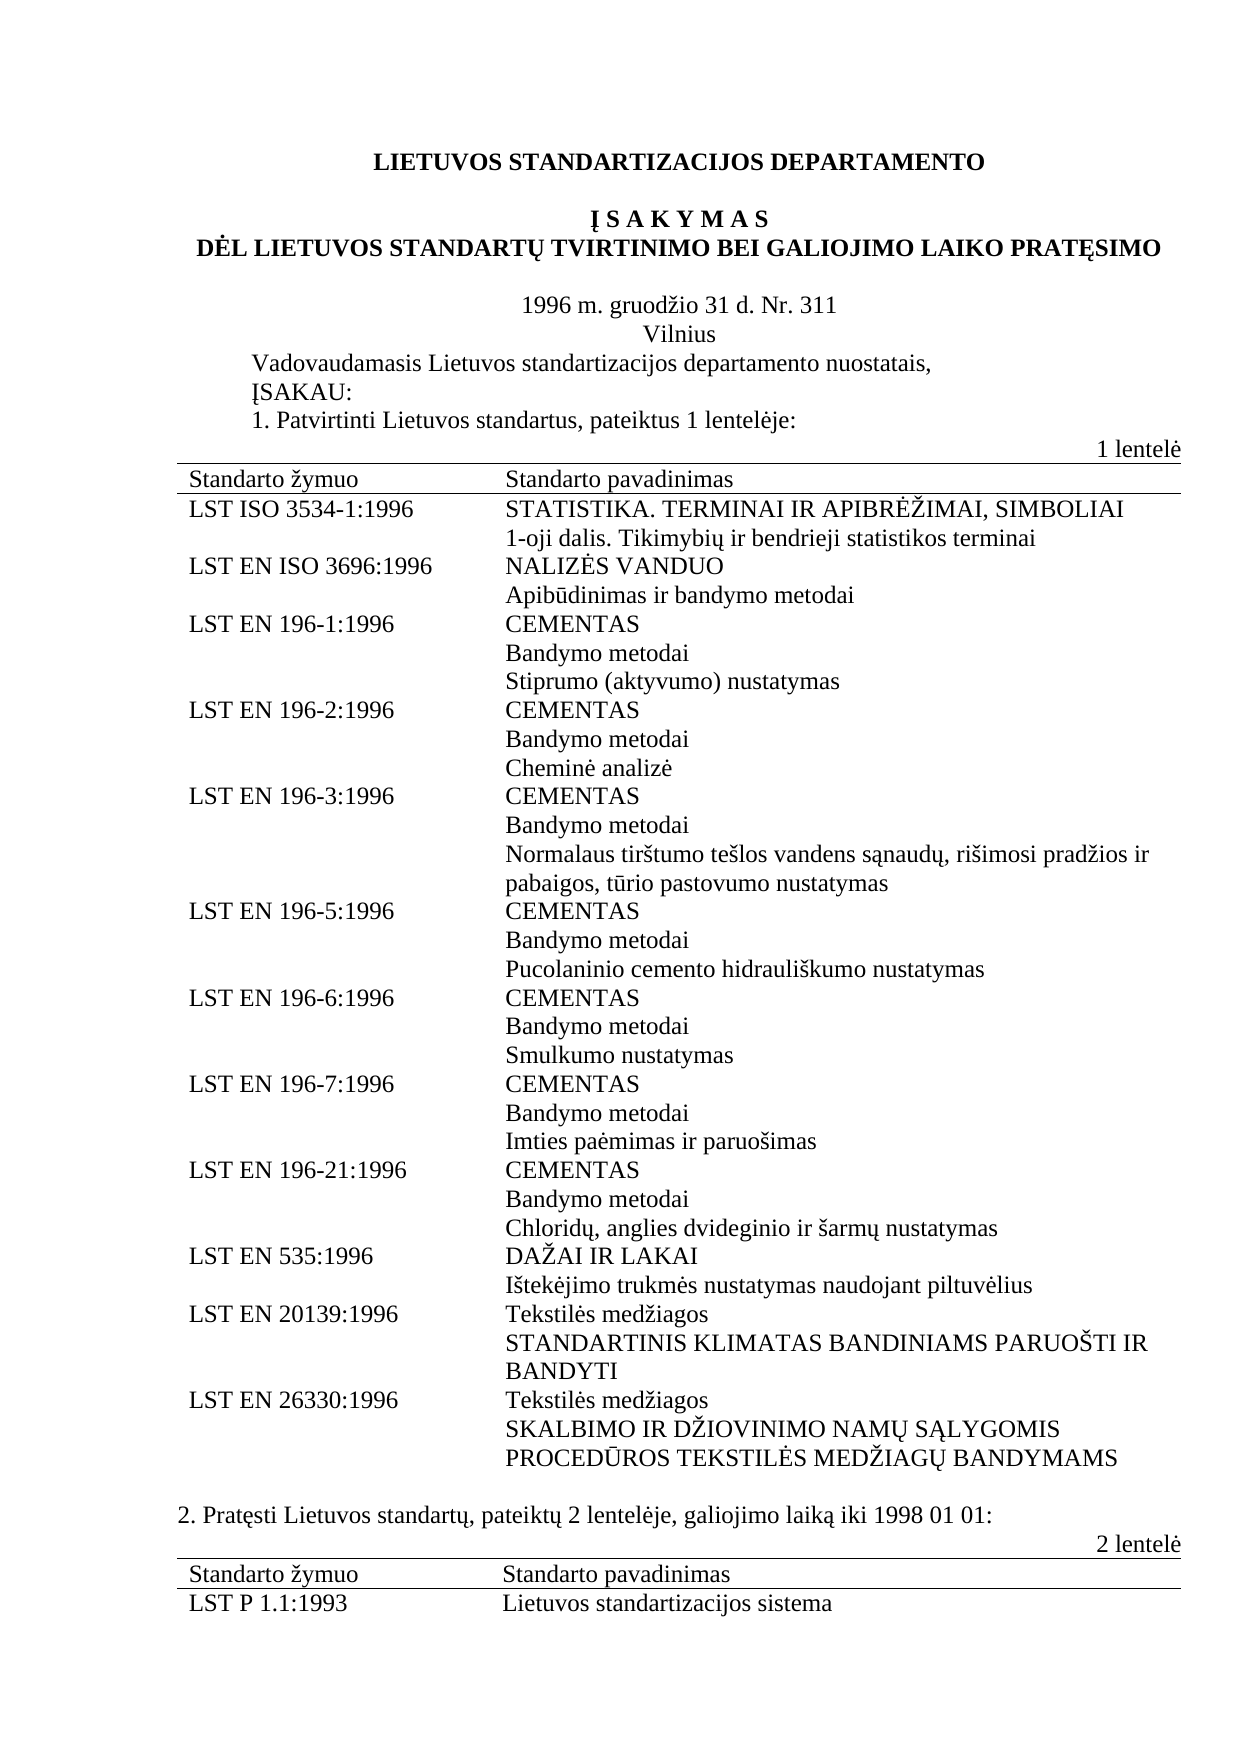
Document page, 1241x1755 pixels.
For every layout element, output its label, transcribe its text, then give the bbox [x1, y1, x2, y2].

text 2. Pratęsti Lietuvos standartų, pateiktų 2 lentelėje, galiojimo laiką iki 1998 01 01: [177, 1500, 1181, 1529]
table_cell Ištekėjimo trukmės nustatymas naudojant piltuvėlius [494, 1270, 1181, 1299]
text 2 lentelė [177, 1529, 1181, 1558]
table_cell [177, 666, 494, 695]
table_cell LST EN 196-3:1996 [177, 781, 494, 810]
table_cell LST EN 20139:1996 [177, 1299, 494, 1328]
text ĮSAKAU: [177, 377, 1181, 406]
table_cell CEMENTAS [494, 781, 1181, 810]
table_cell Normalaus tirštumo tešlos vandens sąnaudų, rišimosi pradžios ir pabaigos, tūrio pastovumo nustatymas [494, 839, 1181, 896]
table_cell CEMENTAS [494, 983, 1181, 1011]
table_cell [177, 523, 494, 551]
table_cell [177, 753, 494, 781]
table_cell 1-oji dalis. Tikimybių ir bendrieji statistikos terminai [494, 523, 1181, 551]
table_cell Bandymo metodai [494, 1098, 1181, 1126]
table_cell STATISTIKA. TERMINAI IR APIBRĖŽIMAI, SIMBOLIAI [494, 494, 1181, 523]
table_cell [177, 810, 494, 839]
table_cell Lietuvos standartizacijos sistema [491, 1589, 1181, 1617]
table_cell CEMENTAS [494, 1069, 1181, 1098]
text 1 lentelė [177, 434, 1181, 463]
table_cell Bandymo metodai [494, 1184, 1181, 1213]
table_cell [177, 1126, 494, 1155]
table_cell Bandymo metodai [494, 638, 1181, 666]
text 1. Patvirtinti Lietuvos standartus, pateiktus 1 lentelėje: [177, 406, 1181, 434]
table_cell [177, 1414, 494, 1471]
table_cell SKALBIMO IR DŽIOVINIMO NAMŲ SĄLYGOMIS PROCEDŪROS TEKSTILĖS MEDŽIAGŲ BANDYMAMS [494, 1414, 1181, 1471]
table_cell [177, 580, 494, 609]
text 1996 m. gruodžio 31 d. Nr. 311 [177, 291, 1181, 319]
table_cell [177, 925, 494, 954]
table_cell Cheminė analizė [494, 753, 1181, 781]
table_cell Stiprumo (aktyvumo) nustatymas [494, 666, 1181, 695]
table_cell Tekstilės medžiagos [494, 1299, 1181, 1328]
table_cell Tekstilės medžiagos [494, 1385, 1181, 1414]
table_cell [177, 954, 494, 983]
table_cell Bandymo metodai [494, 810, 1181, 839]
table_header Standarto pavadinimas [491, 1559, 1181, 1587]
table_cell LST EN 196-5:1996 [177, 896, 494, 925]
table_cell [177, 724, 494, 753]
table_cell LST EN 196-7:1996 [177, 1069, 494, 1098]
table_cell Bandymo metodai [494, 724, 1181, 753]
table_cell Imties paėmimas ir paruošimas [494, 1126, 1181, 1155]
table_cell LST EN 196-2:1996 [177, 695, 494, 724]
table_cell Bandymo metodai [494, 1011, 1181, 1040]
table_header Standarto žymuo [177, 1559, 491, 1587]
table_cell Pucolaninio cemento hidrauliškumo nustatymas [494, 954, 1181, 983]
table_cell Smulkumo nustatymas [494, 1040, 1181, 1069]
table_cell Apibūdinimas ir bandymo metodai [494, 580, 1181, 609]
table_header Standarto žymuo [177, 464, 494, 493]
text LIETUVOS STANDARTIZACIJOS DEPARTAMENTO [177, 147, 1181, 176]
table_cell [177, 1184, 494, 1213]
table_cell [177, 1098, 494, 1126]
table_cell [177, 839, 494, 896]
table_cell [177, 1011, 494, 1040]
table_cell LST EN 535:1996 [177, 1241, 494, 1270]
table_cell [177, 1270, 494, 1299]
table_cell [177, 1213, 494, 1241]
text Į S A K Y M A S [177, 204, 1181, 233]
text DĖL LIETUVOS STANDARTŲ TVIRTINIMO BEI GALIOJIMO LAIKO PRATĘSIMO [177, 233, 1181, 262]
table_cell CEMENTAS [494, 609, 1181, 638]
table_cell DAŽAI IR LAKAI [494, 1241, 1181, 1270]
table_cell [177, 1328, 494, 1385]
table_cell [177, 638, 494, 666]
table_cell LST EN 26330:1996 [177, 1385, 494, 1414]
table_cell CEMENTAS [494, 1155, 1181, 1184]
table_cell [177, 1040, 494, 1069]
table_cell LST EN 196-1:1996 [177, 609, 494, 638]
table_cell LST EN 196-6:1996 [177, 983, 494, 1011]
table_cell NALIZĖS VANDUO [494, 551, 1181, 580]
table_cell CEMENTAS [494, 695, 1181, 724]
table_cell LST EN 196-21:1996 [177, 1155, 494, 1184]
text Vadovaudamasis Lietuvos standartizacijos departamento nuostatais, [177, 348, 1181, 377]
table_cell LST EN ISO 3696:1996 [177, 551, 494, 580]
text Vilnius [177, 319, 1181, 348]
table_cell Bandymo metodai [494, 925, 1181, 954]
table_cell LST P 1.1:1993 [177, 1589, 491, 1617]
table_cell LST ISO 3534-1:1996 [177, 494, 494, 523]
table_cell Chloridų, anglies dvideginio ir šarmų nustatymas [494, 1213, 1181, 1241]
table_cell STANDARTINIS KLIMATAS BANDINIAMS PARUOŠTI IR BANDYTI [494, 1328, 1181, 1385]
table_header Standarto pavadinimas [494, 464, 1181, 493]
table_cell CEMENTAS [494, 896, 1181, 925]
